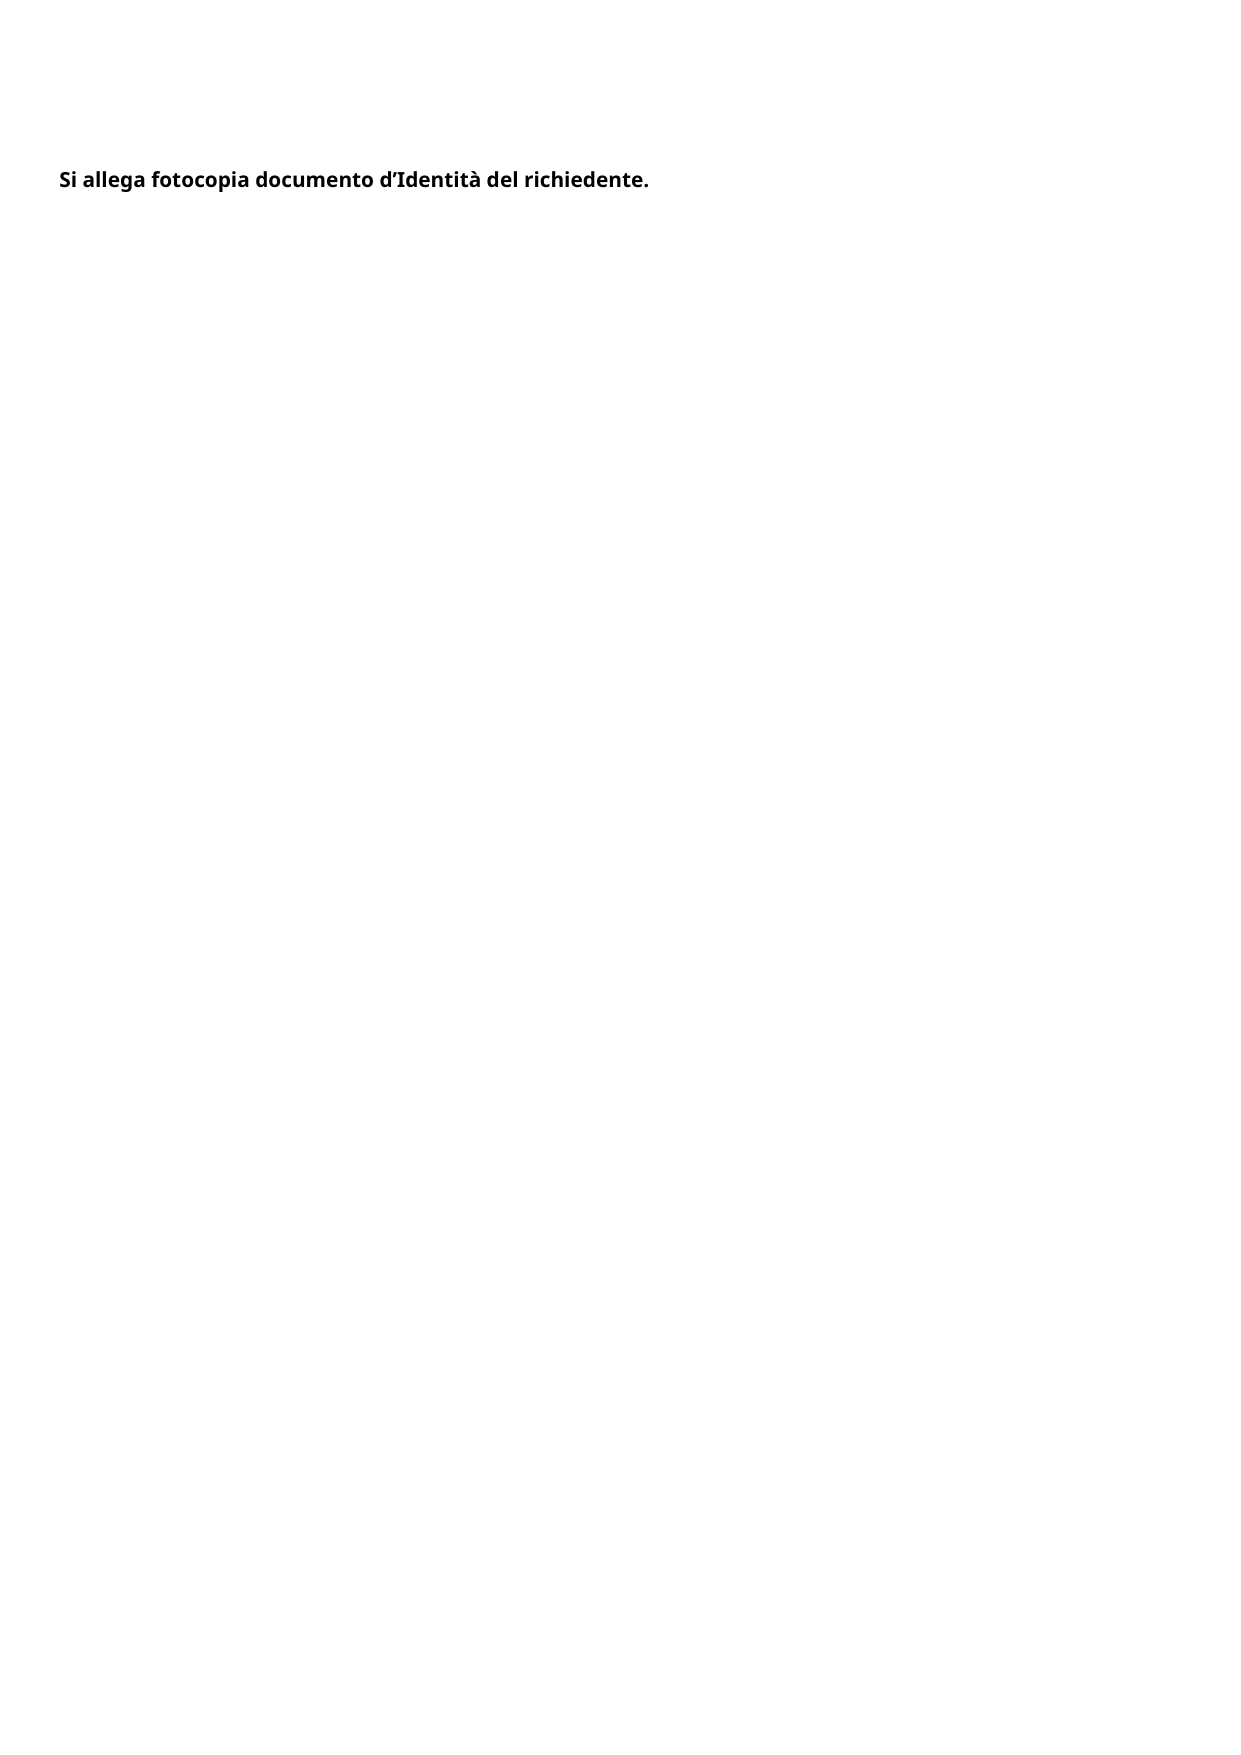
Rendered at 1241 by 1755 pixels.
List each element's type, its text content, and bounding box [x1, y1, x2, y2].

text Si allega fotocopia documento d’Identità del richiedente. [59, 165, 1122, 194]
